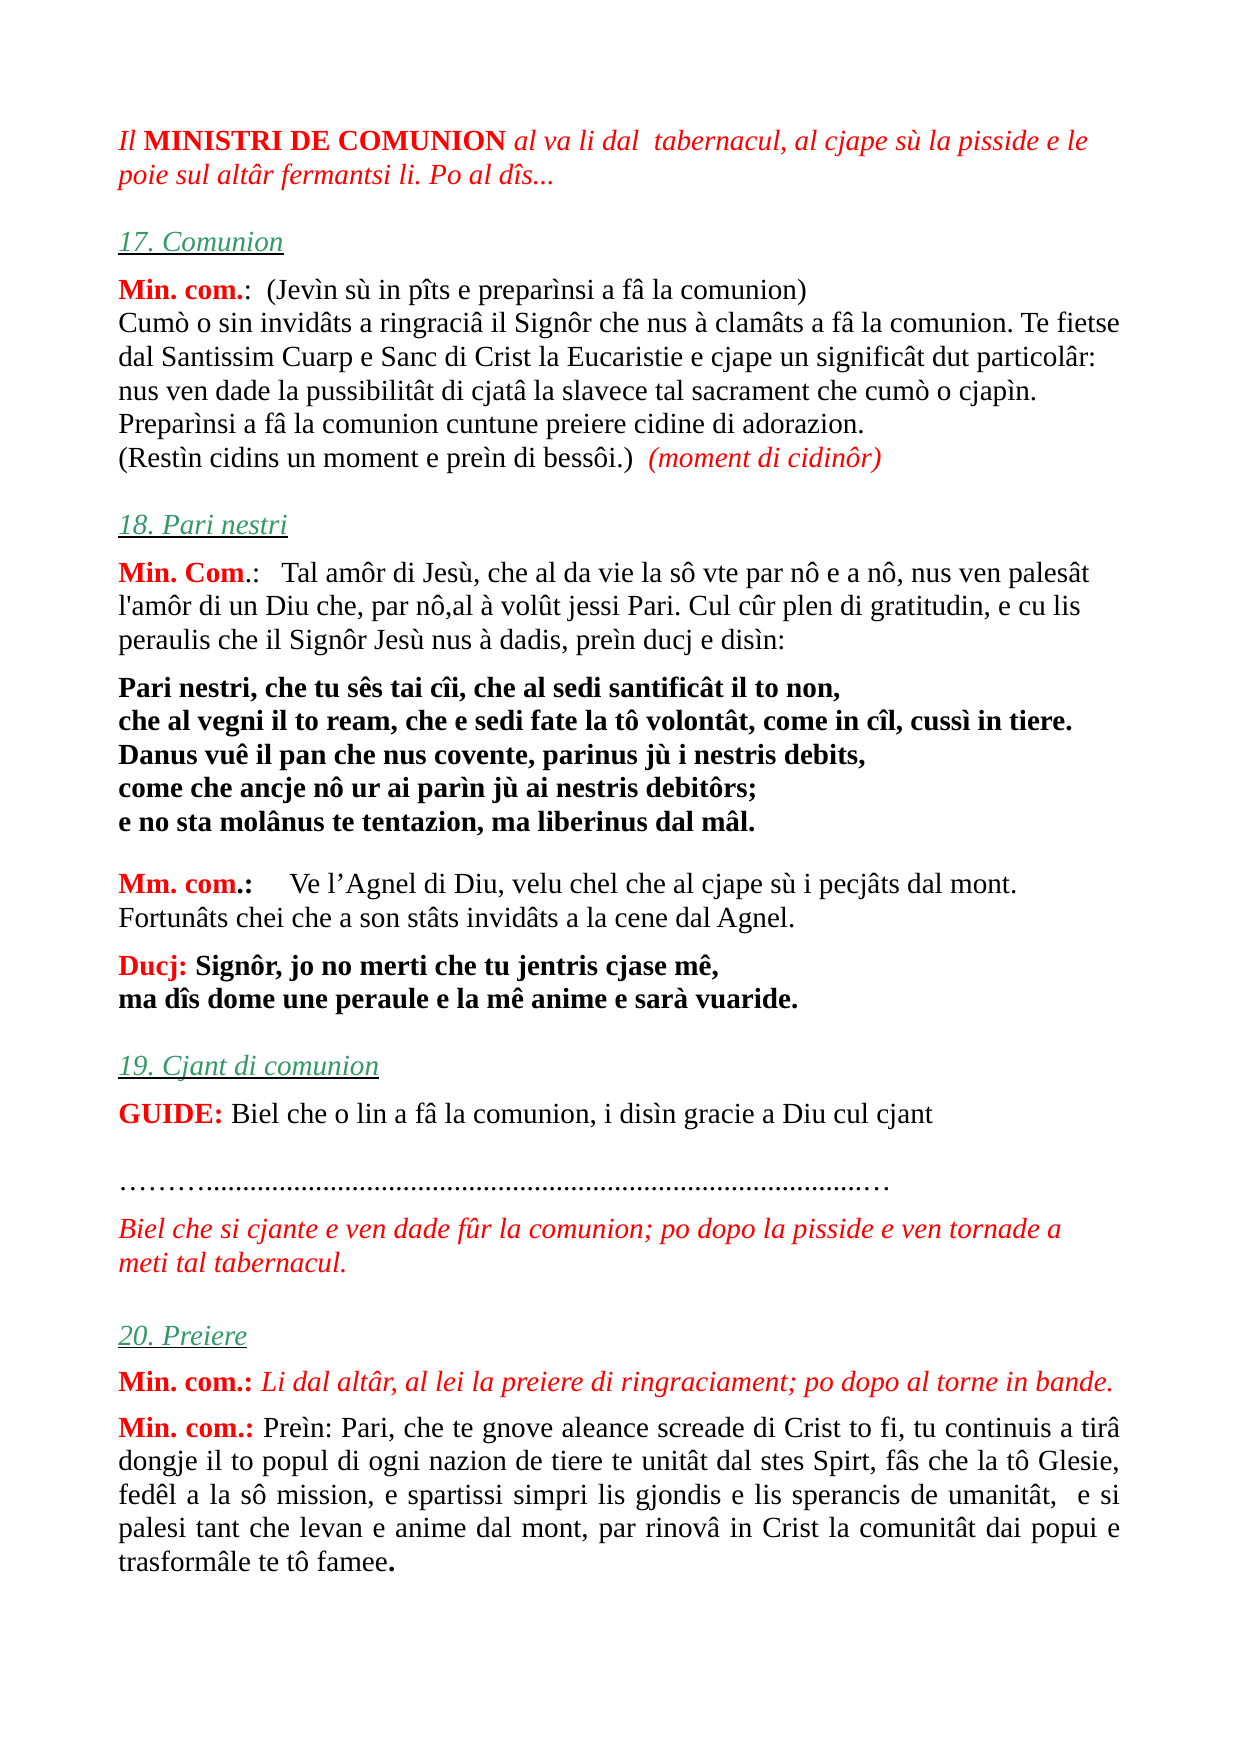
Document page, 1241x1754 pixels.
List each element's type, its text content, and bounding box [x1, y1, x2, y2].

text 20. Preiere [118, 1318, 1122, 1351]
text Pari nestri, che tu sês tai cîi, che al sedi santificât il to non, [118, 670, 1122, 703]
text Cumò o sin invidâts a ringraciâ il Signôr che nus à clamâts a fâ la comunion. Te fietse dal Santissim Cuarp e Sanc di Crist la Eucaristie e cjape un significât dut particolâr: nus ven dade la pussibilitât di cjatâ la slavece tal sacrament che cumò o cjapìn. [118, 306, 1122, 406]
text GUIDE: Biel che o lin a fâ la comunion, i disìn gracie a Diu cul cjant [118, 1096, 1122, 1130]
text Min. Com.: Tal amôr di Jesù, che al da vie la sô vte par nô e a nô, nus ven palesât l'amôr di un Diu che, par nô,al à volût jessi Pari. Cul cûr plen di gratitudin, e cu lis peraulis che il Signôr Jesù nus à dadis, preìn ducj e disìn: [118, 555, 1122, 655]
text Ducj: Signôr, jo no merti che tu jentris cjase mê, [118, 948, 1122, 981]
text Min. com.: (Jevìn sù in pîts e preparìnsi a fâ la comunion) [118, 272, 1122, 306]
text ma dîs dome une peraule e la mê anime e sarà vuaride. [118, 981, 1122, 1015]
text come che ancje nô ur ai parìn jù ai nestris debitôrs; [118, 770, 1122, 804]
text 18. Pari nestri [118, 507, 1122, 540]
text Min. com.: Preìn: Pari, che te gnove aleance screade di Crist to fi, tu continuis a tirâ dongje il to popul di ogni nazion de tiere te unitât dal stes Spirt, fâs che la tô Glesie, fedêl a la sô mission, e spartissi simpri lis gjondis e lis sperancis de umanitât, e si palesi tant che levan e anime dal mont, par rinovâ in Crist la comunitât dai popui e trasformâle te tô famee. [118, 1410, 1122, 1577]
text Mm. com.: Ve l’Agnel di Diu, velu chel che al cjape sù i pecjâts dal mont. [118, 866, 1122, 900]
text che al vegni il to ream, che e sedi fate la tô volontât, come in cîl, cussì in tiere. [118, 703, 1122, 737]
text Preparìnsi a fâ la comunion cuntune preiere cidine di adorazion. [118, 406, 1122, 440]
text Min. com.: Li dal altâr, al lei la preiere di ringraciament; po dopo al torne in bande. [118, 1364, 1122, 1397]
text Il MINISTRI DE COMUNION al va li dal tabernacul, al cjape sù la pisside e le poie sul altâr fermantsi li. Po al dîs... [118, 123, 1122, 191]
text 17. Comunion [118, 224, 1122, 258]
text e no sta molânus te tentazion, ma liberinus dal mâl. [118, 804, 1122, 837]
text Fortunâts chei che a son stâts invidâts a la cene dal Agnel. [118, 900, 1122, 933]
text ………..........................................................................................… [118, 1163, 1122, 1197]
text Danus vuê il pan che nus covente, parinus jù i nestris debits, [118, 737, 1122, 770]
text Biel che si cjante e ven dade fûr la comunion; po dopo la pisside e ven tornade a meti tal tabernacul. [118, 1211, 1122, 1278]
text 19. Cjant di comunion [118, 1048, 1122, 1082]
text (Restìn cidins un moment e preìn di bessôi.) (moment di cidinôr) [118, 440, 1122, 473]
